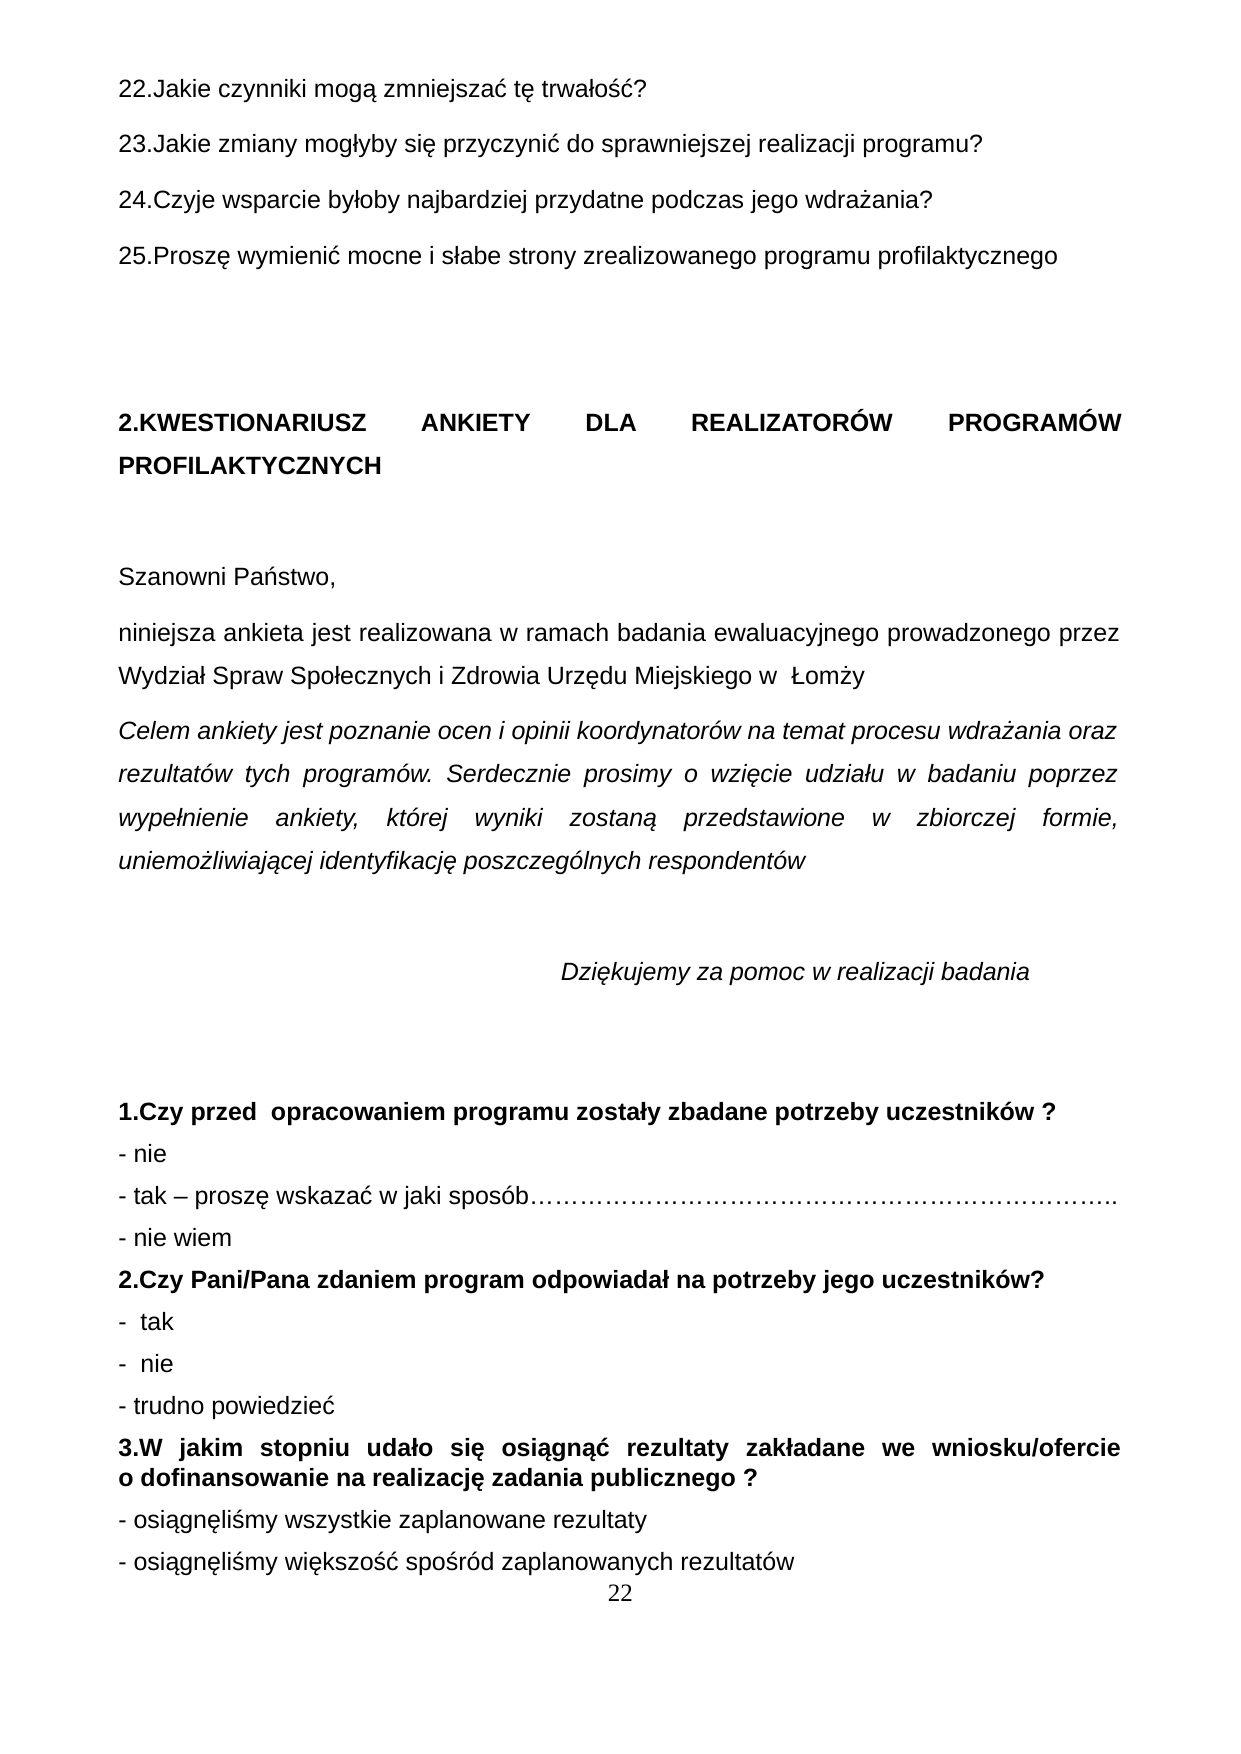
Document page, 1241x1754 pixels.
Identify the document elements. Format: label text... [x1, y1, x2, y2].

text Dziękujemy za pomoc w realizacji badania [118, 957, 1122, 986]
text niniejsza ankieta jest realizowana w ramach badania ewaluacyjnego prowadzonego przez Wydział Spraw Społecznych i Zdrowia Urzędu Miejskiego w Łomży [118, 617, 1122, 689]
text 1.Czy przed opracowaniem programu zostały zbadane potrzeby uczestników ? [118, 1097, 1122, 1125]
text Celem ankiety jest poznanie ocen i opinii koordynatorów na temat procesu wdrażania oraz rezultatów tych programów. Serdecznie prosimy o wzięcie udziału w badaniu poprzez wypełnienie ankiety, której wyniki zostaną przedstawione w zbiorczej formie, uniemożliwiającej identyfikację poszczególnych respondentów [118, 716, 1122, 874]
text - osiągnęliśmy wszystkie zaplanowane rezultaty [118, 1505, 1122, 1534]
text 23.Jakie zmiany mogłyby się przyczynić do sprawniejszej realizacji programu? [118, 129, 1122, 158]
text 25.Proszę wymienić mocne i słabe strony zrealizowanego programu profilaktycznego [118, 241, 1122, 269]
text - nie wiem [118, 1223, 1122, 1252]
text 22.Jakie czynniki mogą zmniejszać tę trwałość? [118, 74, 1122, 102]
text Szanowni Państwo, [118, 562, 1122, 591]
text 2.Czy Pani/Pana zdaniem program odpowiadał na potrzeby jego uczestników? [118, 1265, 1122, 1294]
text - nie [118, 1349, 1122, 1378]
text 24.Czyje wsparcie byłoby najbardziej przydatne podczas jego wdrażania? [118, 185, 1122, 214]
text - tak – proszę wskazać w jaki sposób…………………………………………………………….. [118, 1181, 1122, 1209]
text - trudno powiedzieć [118, 1391, 1122, 1420]
text - nie [118, 1139, 1122, 1167]
text - osiągnęliśmy większość spośród zaplanowanych rezultatów [118, 1547, 1122, 1576]
text - tak [118, 1307, 1122, 1336]
text 2.KWESTIONARIUSZ ANKIETY DLA REALIZATORÓW PROGRAMÓW PROFILAKTYCZNYCH [118, 407, 1122, 479]
text 3.W jakim stopniu udało się osiągnąć rezultaty zakładane we wniosku/ofercie o dofinansowanie na realizację zadania publicznego ? [118, 1433, 1122, 1492]
